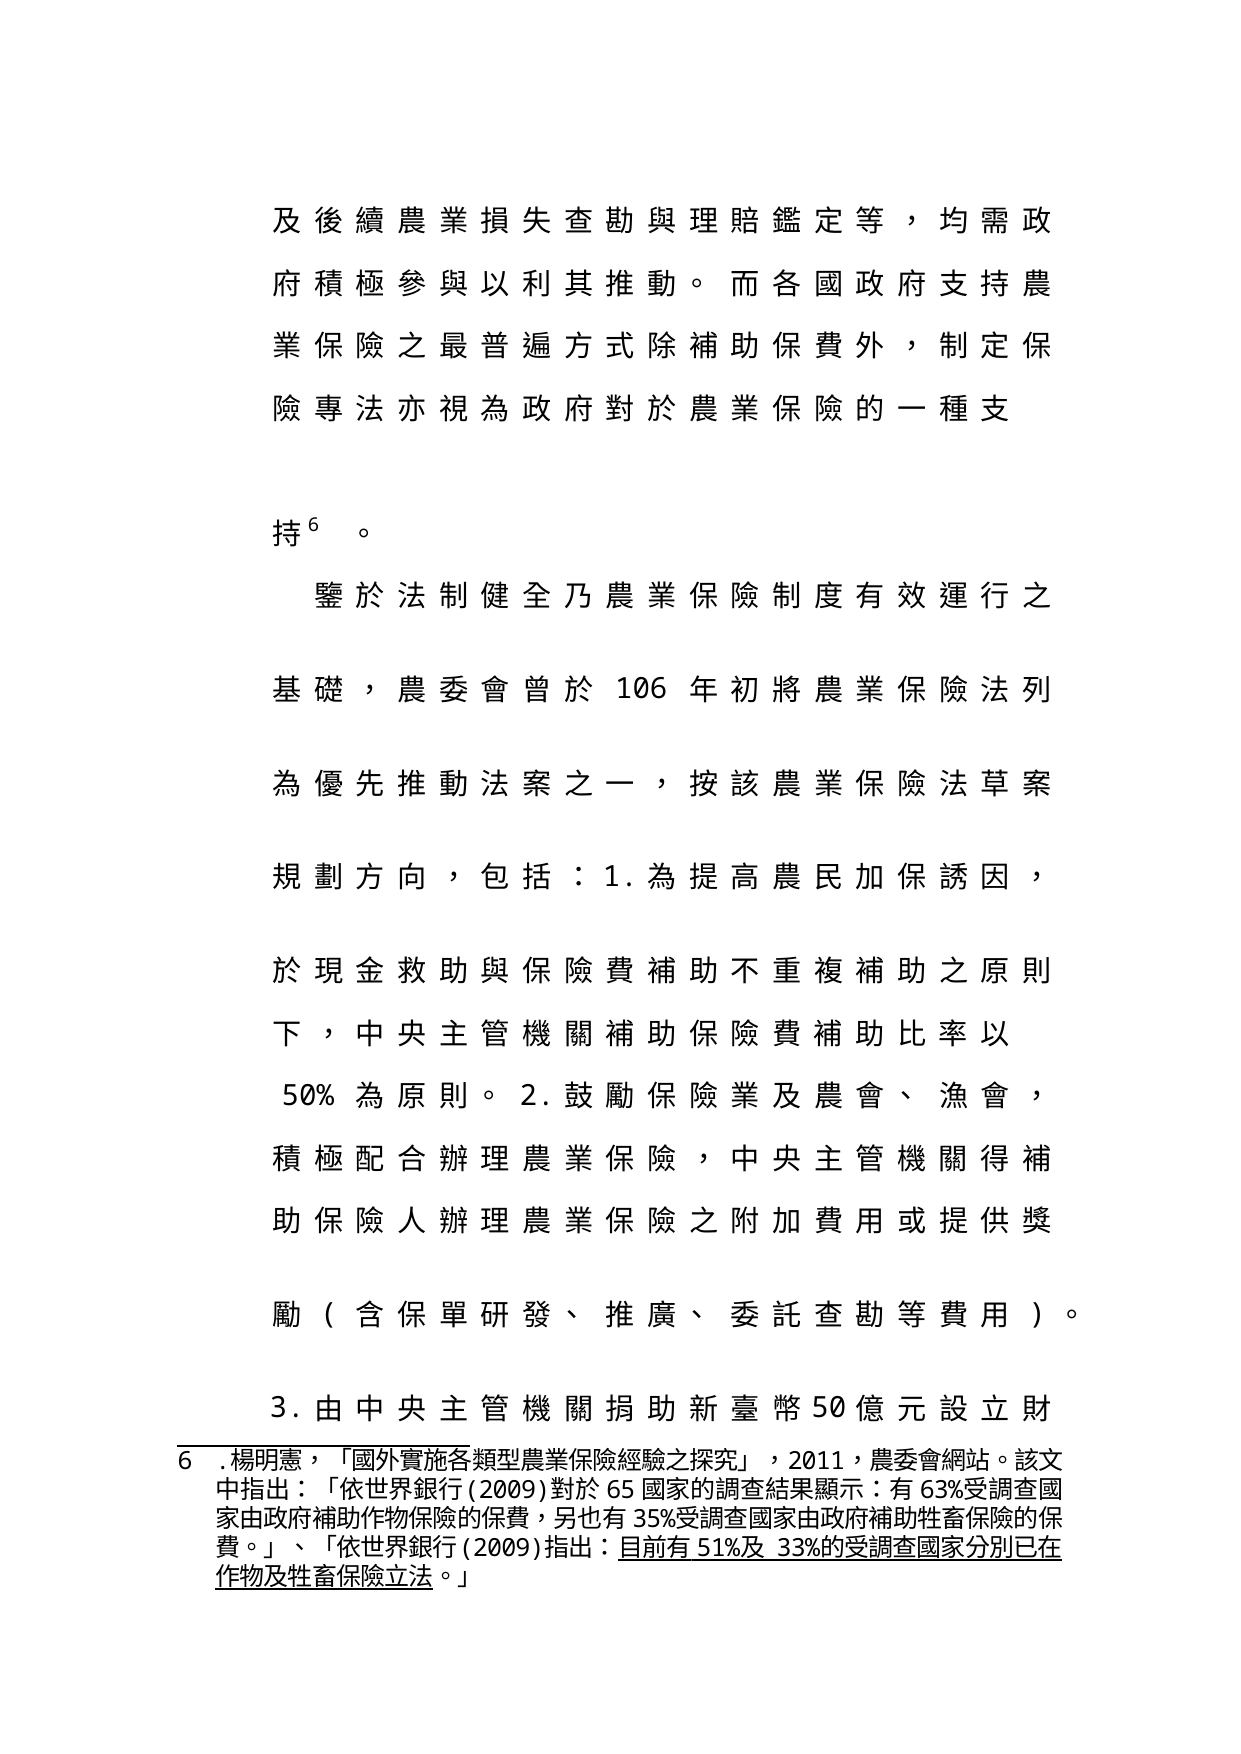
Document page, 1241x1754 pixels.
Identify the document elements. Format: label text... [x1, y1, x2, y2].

text 農業發展條例第58條第1、2項規定：「為安定農民收入，穩定農村社會，促進農業資源之充分利用，政府應舉辦農業保險。」、「在農業保險法未制定前，得由中央主管機關訂定辦法，分區、分類、分期試辦農業保險…。」農業保險係運用原理集合多數農民共同承擔天然災害之風險，藉以降低因作物遭受天然災害侵襲所產生之損失；惟我國農作物種類多且平均種植面積小，作物種植地區及產期皆集中，農業經營風險分散不易；大多農作物尚難符合「發生頻率低，損失幅度大」之保險原則，且加保單位數量亦需足夠分散風險，始能提升商業保險公司參與意願，以及農業天然災害保險之成效。惟誠如本報告前述，近10年度農業天然災害現金救助占農業災損比率平均為24.38%，凸顯僅倚賴政府現金救助並非有效填補農業天然災損方法，如能藉由推動農業天然災害保險制度，將不確定災損救助經費逐漸轉換為較固定之保費補助，除使農民能獲得較高之保險理賠外，亦可使政府財政負擔維持穩定。參酌美、加、歐洲、日本等為因應農業生產所面臨天災風險，大多經由補助保費方式，以農業保險提供農民於產量或收入減少時之保障。由各國發展農業保險經驗顯示，農業保險具特殊性與複雜性，開辦初期如：建置危險分散機制、補助農民部分保費及後續農業損失查勘與理賠鑑定等，均需政府積極參與以利其推動。而各國政府支持農業保險之最普遍方式除補助保費外，制定保險專法亦視為政府對於農業保險的一種支持。 [242, 177, 1058, 552]
text 鑒於法制健全乃農業保險制度有效運行之基礎，農委會曾於106年初將農業保險法列為優先推動法案之一，按該農業保險法草案規劃方向，包括：1.為提高農民加保誘因，於現金救助與保險費補助不重複補助之原則下，中央主管機關補助保險費補助比率以50%為原則。2.鼓勵保險業及農會、漁會，積極配合辦理農業保險，中央主管機關得補助保險人辦理農業保險之附加費用或提供獎勵(含保單研發、推廣、委託查勘等費用)。3.由中央主管機關捐助新臺幣50億元設立財團法人農業保險基金作為管理單位，其後應視應有之承保能量，持續編列預算捐助該基金。惟該農業保險法草案經當時行政院林前院長以我國天災發生頻率高，農業保險試辦品項太少，無法準確推估開辦農業保險加保率等，如倉促貿然開辦難保不會變成另一錢坑法案，爰於106年3月間暫停推動該法之制定。嗣後農委會參考國外農業保險制度、國內數年試辦經驗及產官學界意見等，再次規劃擬定「農業保險法」草案，行政院於107年間亦召開數次農業保險法草案審查會議，草案架構已初步取得相關部會共識，未來將持續務實、積極推動立法。 [242, 552, 1058, 1427]
text .楊明憲，「國外實施各類型農業保險經驗之探究」，2011，農委會網站。該文中指出：「依世界銀行(2009)對於65國家的調查結果顯示：有63%受調查國家由政府補助作物保險的保費，另也有35%受調查國家由政府補助牲畜保險的保費。」、「依世界銀行(2009)指出：目前有51%及 33%的受調查國家分別已在作物及牲畜保險立法。」 [177, 1446, 1063, 1592]
